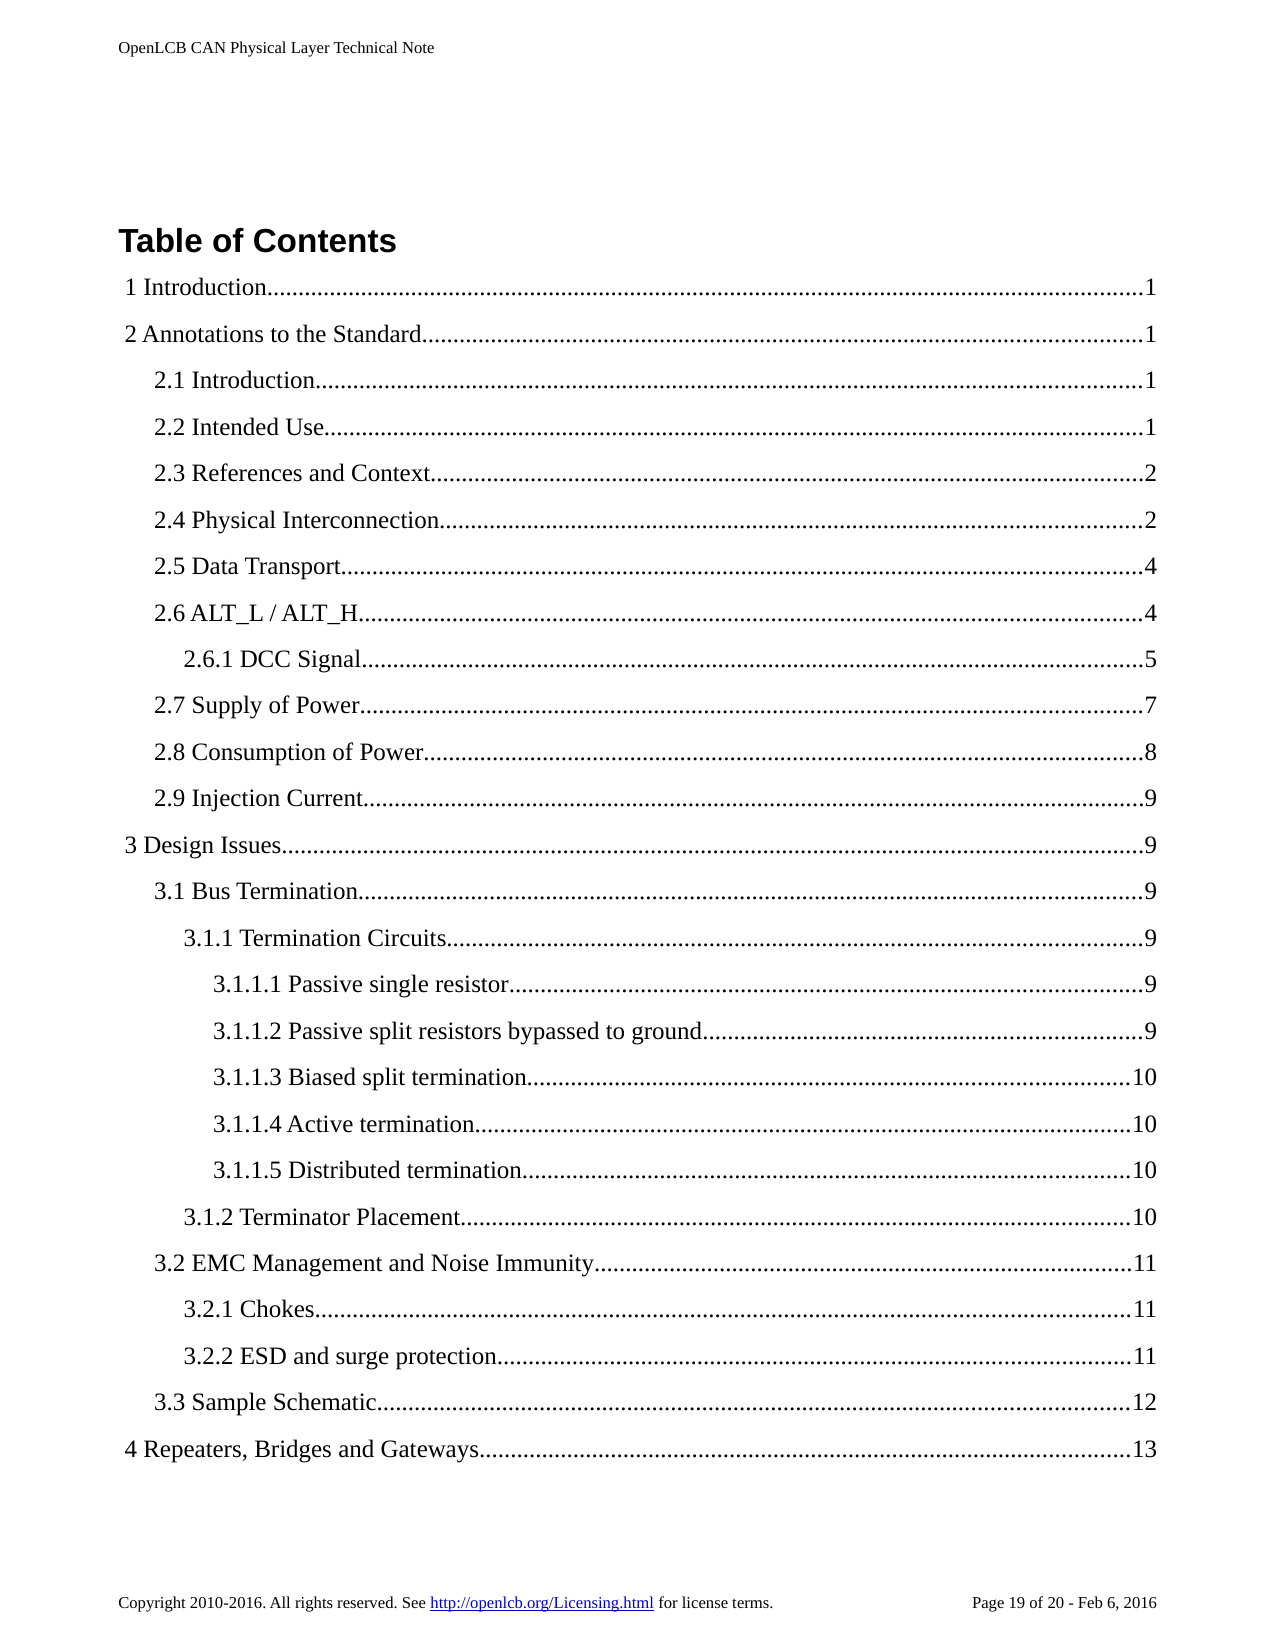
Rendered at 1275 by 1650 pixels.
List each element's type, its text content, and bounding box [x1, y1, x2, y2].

text 3.1.2 Terminator Placement 10 [177, 1202, 1157, 1230]
subtitle Table of Contents [118, 221, 1157, 260]
text 2.5 Data Transport 4 [148, 551, 1157, 580]
text 2 Annotations to the Standard 1 [118, 319, 1157, 348]
text 2.1 Introduction 1 [148, 365, 1157, 394]
text 3.1.1.2 Passive split resistors bypassed to ground 9 [207, 1016, 1157, 1044]
text 3.2 EMC Management and Noise Immunity 11 [148, 1248, 1157, 1277]
text 3.2.2 ESD and surge protection 11 [177, 1341, 1157, 1370]
text 2.4 Physical Interconnection 2 [148, 505, 1157, 533]
text 2.6 ALT_L / ALT_H 4 [148, 598, 1157, 626]
text 3.1.1 Termination Circuits 9 [177, 923, 1157, 952]
text 3.1.1.4 Active termination 10 [207, 1109, 1157, 1137]
text 3.1.1.1 Passive single resistor 9 [207, 969, 1157, 998]
text 3.1.1.3 Biased split termination 10 [207, 1062, 1157, 1091]
text 3.1.1.5 Distributed termination 10 [207, 1155, 1157, 1184]
text 2.9 Injection Current 9 [148, 783, 1157, 812]
text 2.6.1 DCC Signal 5 [177, 644, 1157, 673]
text 3 Design Issues 9 [118, 830, 1157, 859]
text 3.2.1 Chokes 11 [177, 1294, 1157, 1323]
text 3.3 Sample Schematic 12 [148, 1387, 1157, 1416]
text 2.8 Consumption of Power 8 [148, 737, 1157, 766]
text 2.3 References and Context 2 [148, 458, 1157, 487]
text 1 Introduction 1 [118, 272, 1157, 301]
text 2.2 Intended Use 1 [148, 412, 1157, 441]
text 4 Repeaters, Bridges and Gateways 13 [118, 1434, 1157, 1463]
text 3.1 Bus Termination 9 [148, 876, 1157, 905]
text 2.7 Supply of Power 7 [148, 691, 1157, 719]
